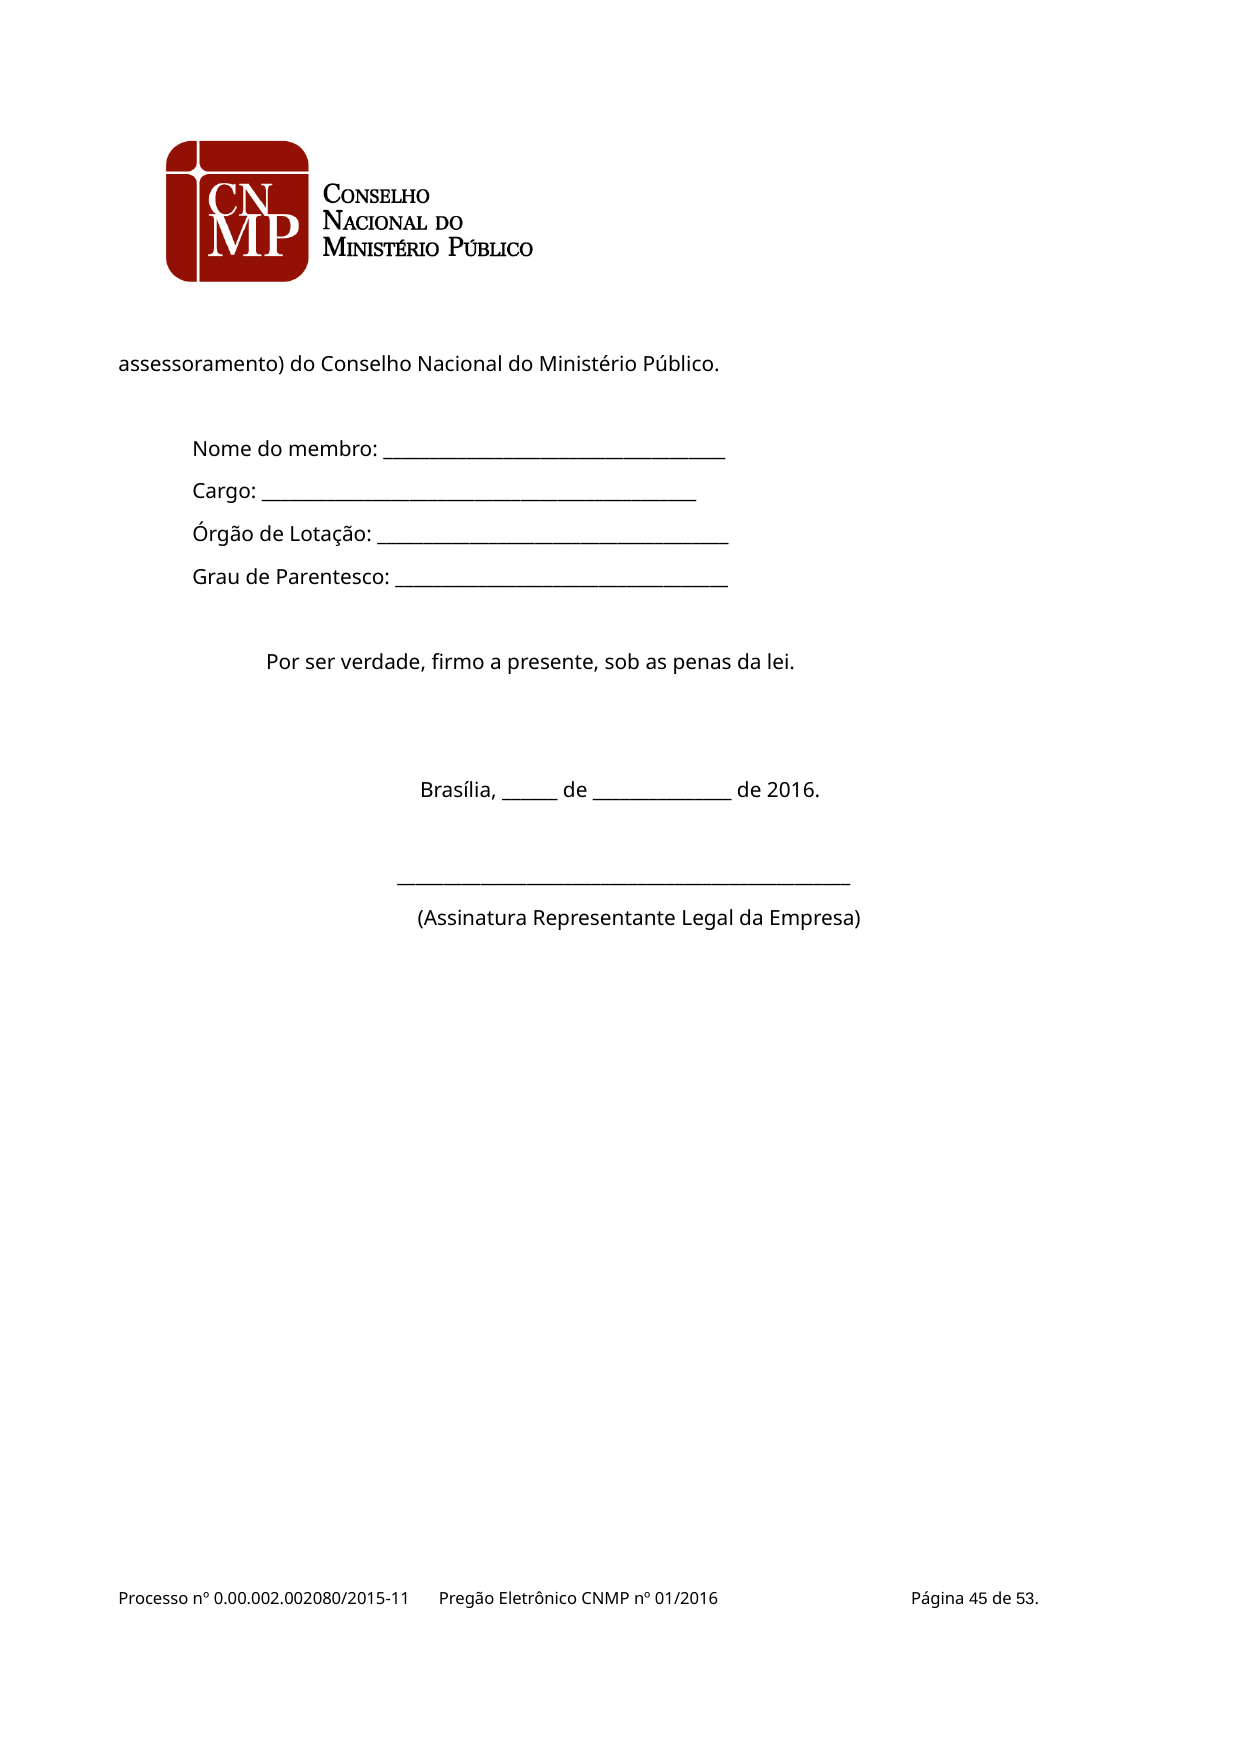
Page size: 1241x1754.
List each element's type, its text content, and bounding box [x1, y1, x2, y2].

text Nome do membro: _____________________________________ [118, 434, 1122, 462]
text Por ser verdade, firmo a presente, sob as penas da lei. [118, 647, 1122, 676]
text assessoramento) do Conselho Nacional do Ministério Público. [118, 349, 1122, 377]
picture [141, 118, 549, 304]
text Grau de Parentesco: ____________________________________ [118, 562, 1122, 590]
text Órgão de Lotação: ______________________________________ [118, 519, 1122, 548]
text _________________________________________________ [118, 860, 1124, 888]
text (Assinatura Representante Legal da Empresa) [156, 903, 1122, 931]
text Brasília, ______ de _______________ de 2016. [118, 775, 1122, 803]
text Cargo: _______________________________________________ [118, 477, 1122, 505]
